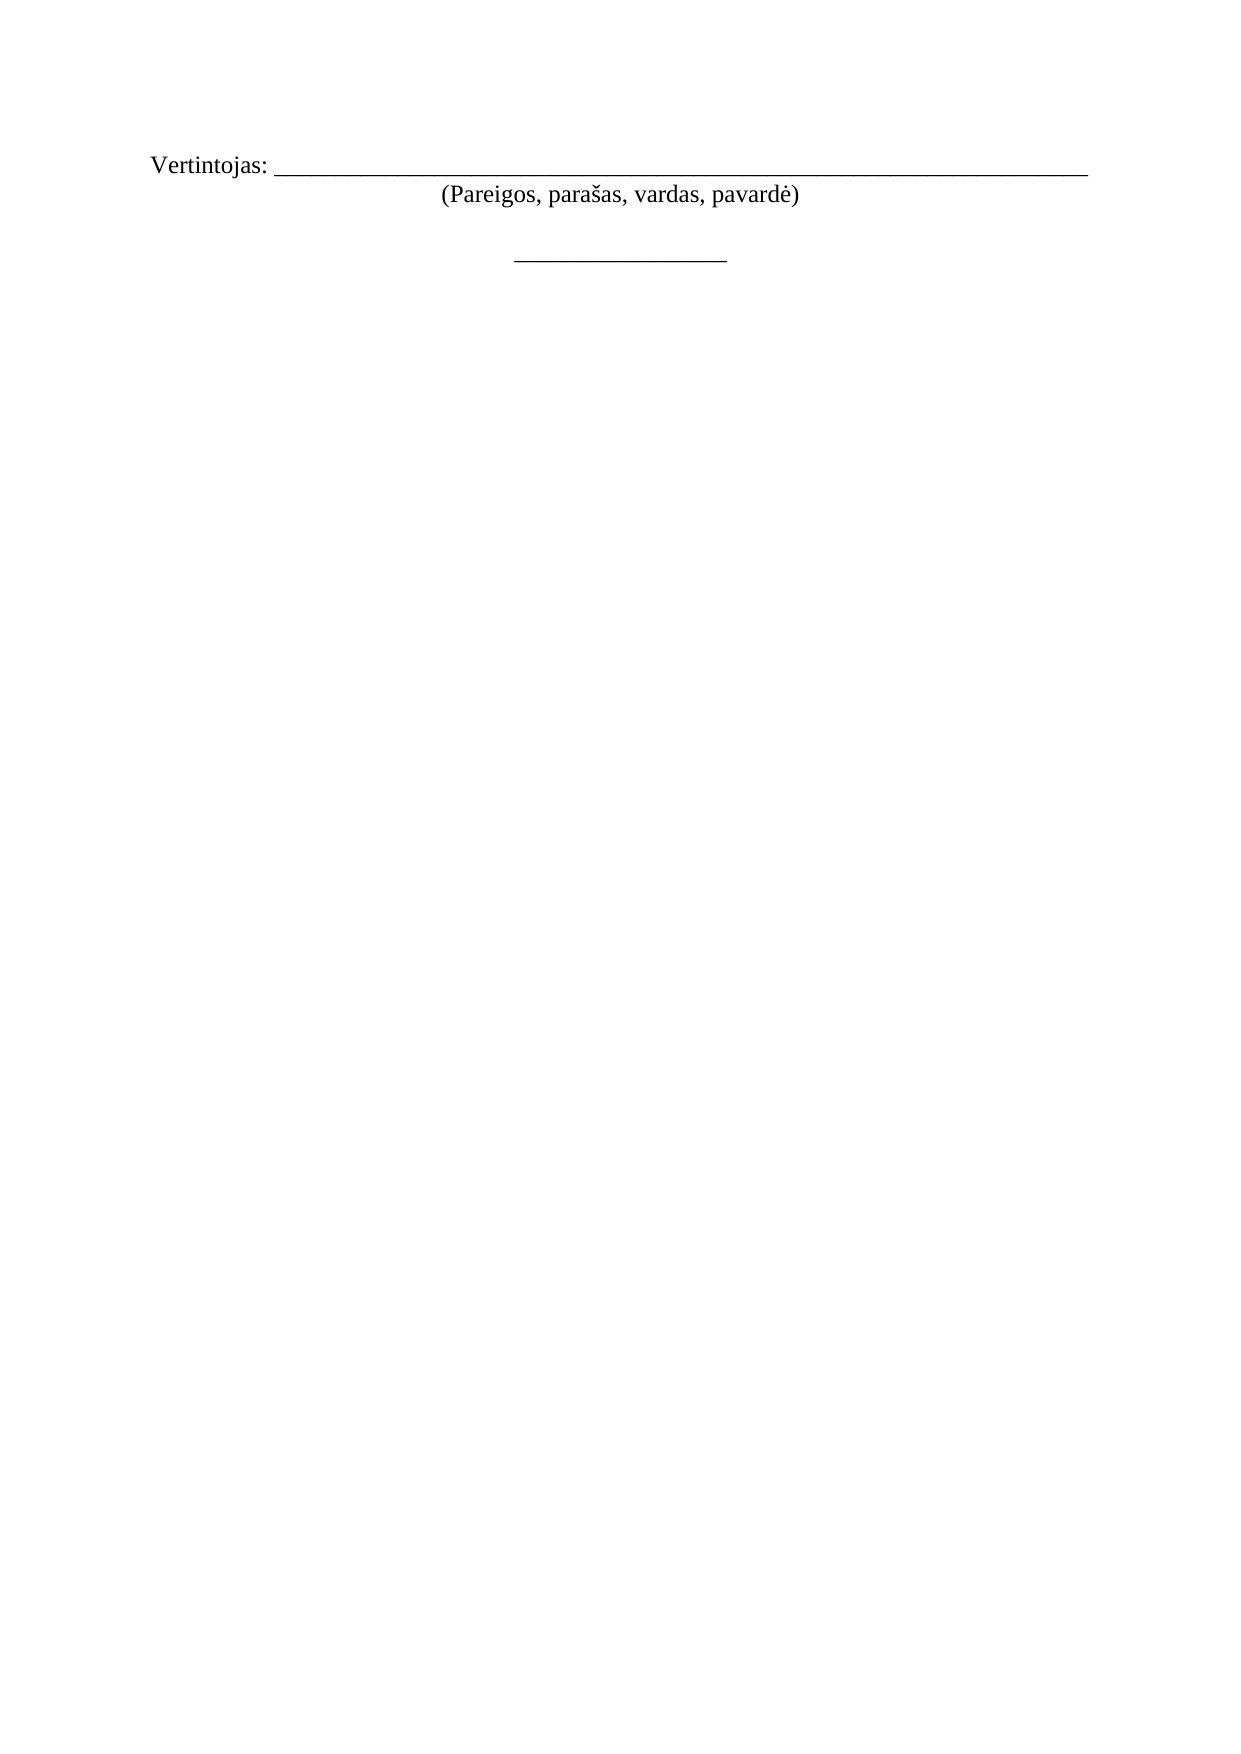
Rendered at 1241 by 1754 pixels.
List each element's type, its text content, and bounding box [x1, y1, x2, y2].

text _________________ [150, 236, 1091, 265]
text Vertintojas: [150, 150, 1091, 179]
text (Pareigos, parašas, vardas, pavardė) [150, 179, 1091, 207]
